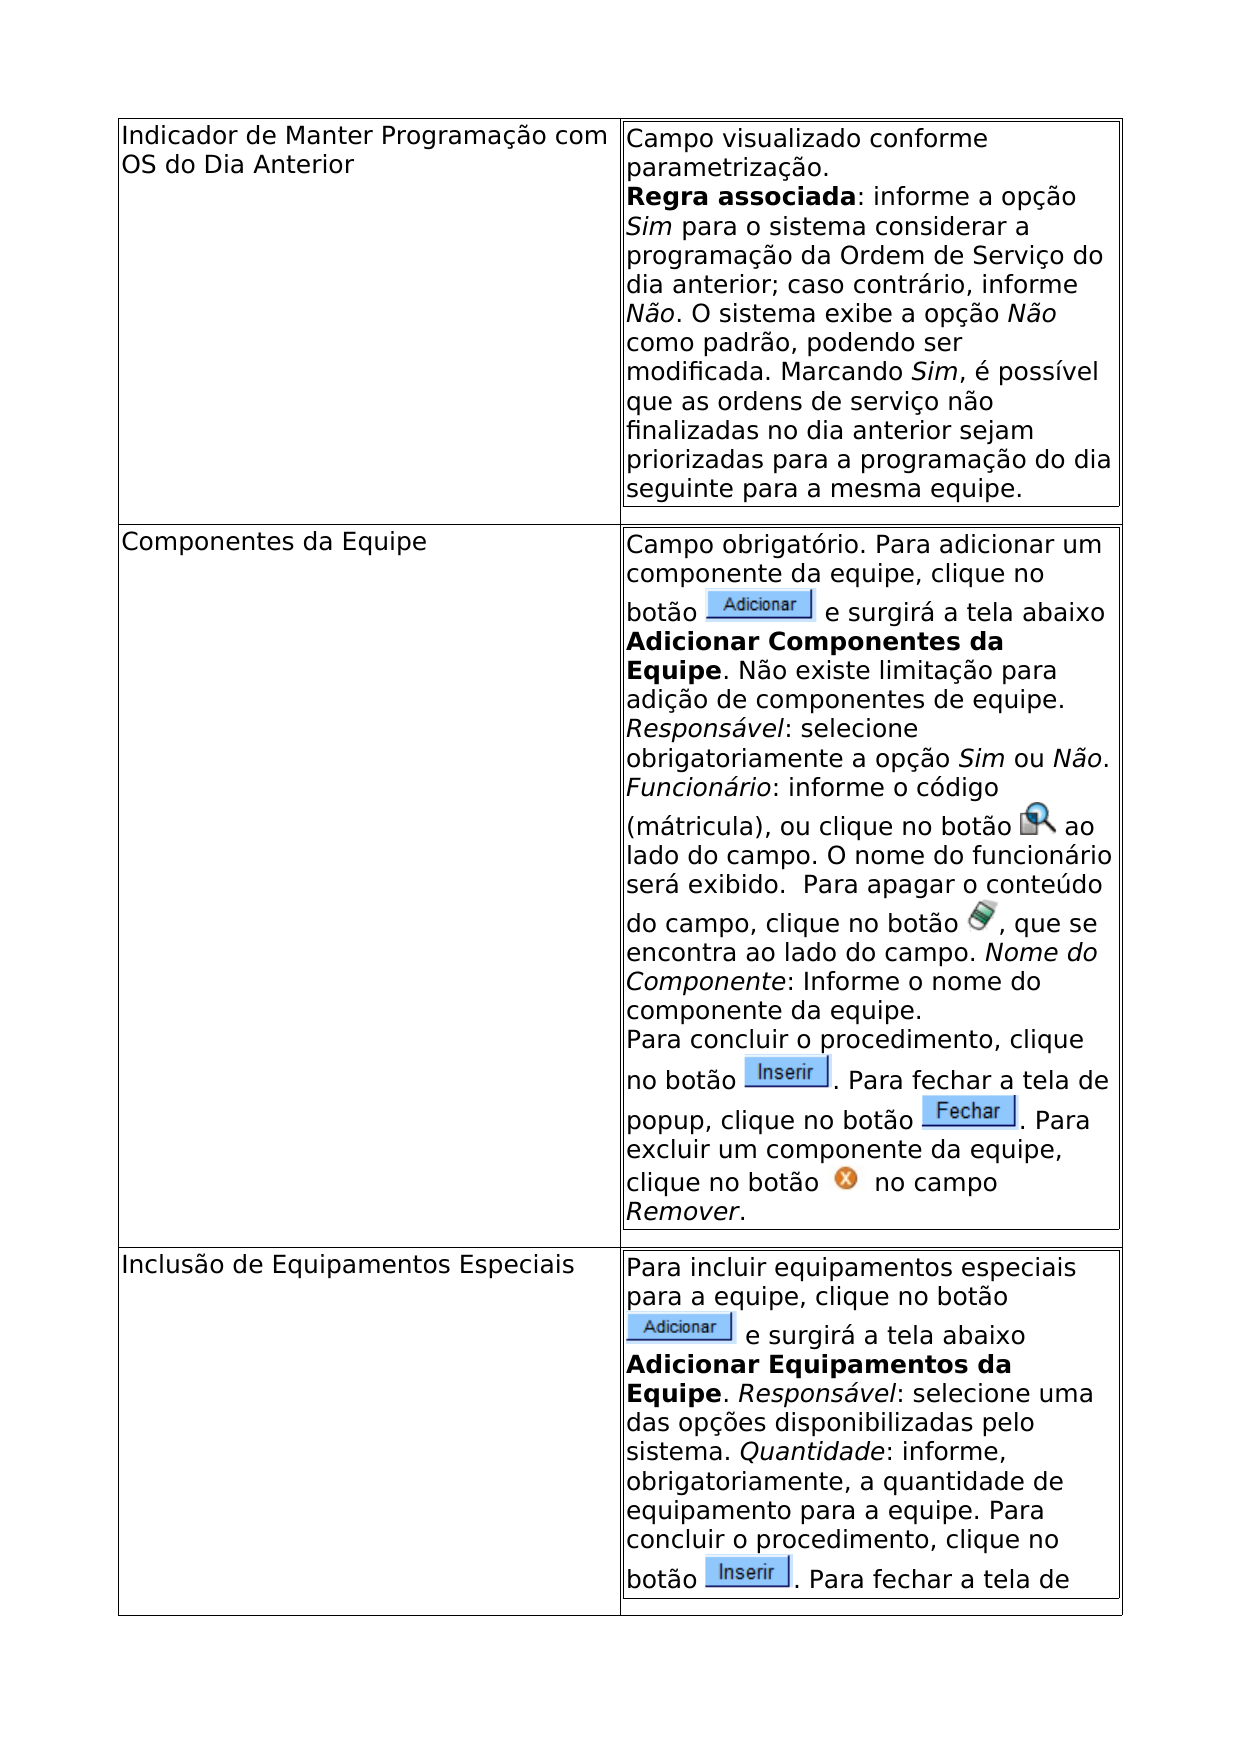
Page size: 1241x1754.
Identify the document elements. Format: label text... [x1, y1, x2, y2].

table_cell [621, 525, 1122, 1247]
picture [1020, 802, 1057, 835]
picture [744, 1054, 832, 1089]
table_cell Componentes da Equipe [119, 525, 620, 1247]
picture [921, 1095, 1019, 1130]
picture [705, 588, 817, 622]
table_header Campo visualizado conforme parametrização. Regra associada: informe a opção Sim para o sistema considerar a programação da Ordem de Serviço do dia anterior; caso contrário, informe Não. O sistema exibe a opção Não como padrão, podendo ser modificada. Marcando Sim, é possível que as ordens de serviço não finalizadas no dia anterior sejam priorizadas para a programação do dia seguinte para a mesma equipe. [624, 122, 1119, 506]
table_header Para incluir equipamentos especiais para a equipe, clique no botão e surgirá a tela abaixo Adicionar Equipamentos da Equipe. Responsável: selecione uma das opções disponibilizadas pelo sistema. Quantidade: informe, obrigatoriamente, a quantidade de equipamento para a equipe. Para concluir o procedimento, clique no botão . Para fechar a tela de [624, 1251, 1119, 1597]
picture [966, 899, 998, 932]
table_cell Indicador de Manter Programação com OS do Dia Anterior [119, 119, 620, 524]
table_cell Inclusão de Equipamentos Especiais [119, 1248, 620, 1615]
picture [705, 1554, 793, 1589]
table_cell [621, 119, 1122, 524]
picture [827, 1164, 867, 1191]
picture [625, 1311, 737, 1344]
table_header Campo obrigatório. Para adicionar um componente da equipe, clique no botão e surgirá a tela abaixo Adicionar Componentes da Equipe. Não existe limitação para adição de componentes de equipe. Responsável: selecione obrigatoriamente a opção Sim ou Não. Funcionário: informe o código (mátricula), ou clique no botão ao lado do campo. O nome do funcionário será exibido. Para apagar o conteúdo do campo, clique no botão , que se encontra ao lado do campo. Nome do Componente: Informe o nome do componente da equipe. Para concluir o procedimento, clique no botão . Para fechar a tela de popup, clique no botão . Para excluir um componente da equipe, clique no botão no campo Remover. [624, 528, 1119, 1229]
table_cell [621, 1248, 1122, 1615]
